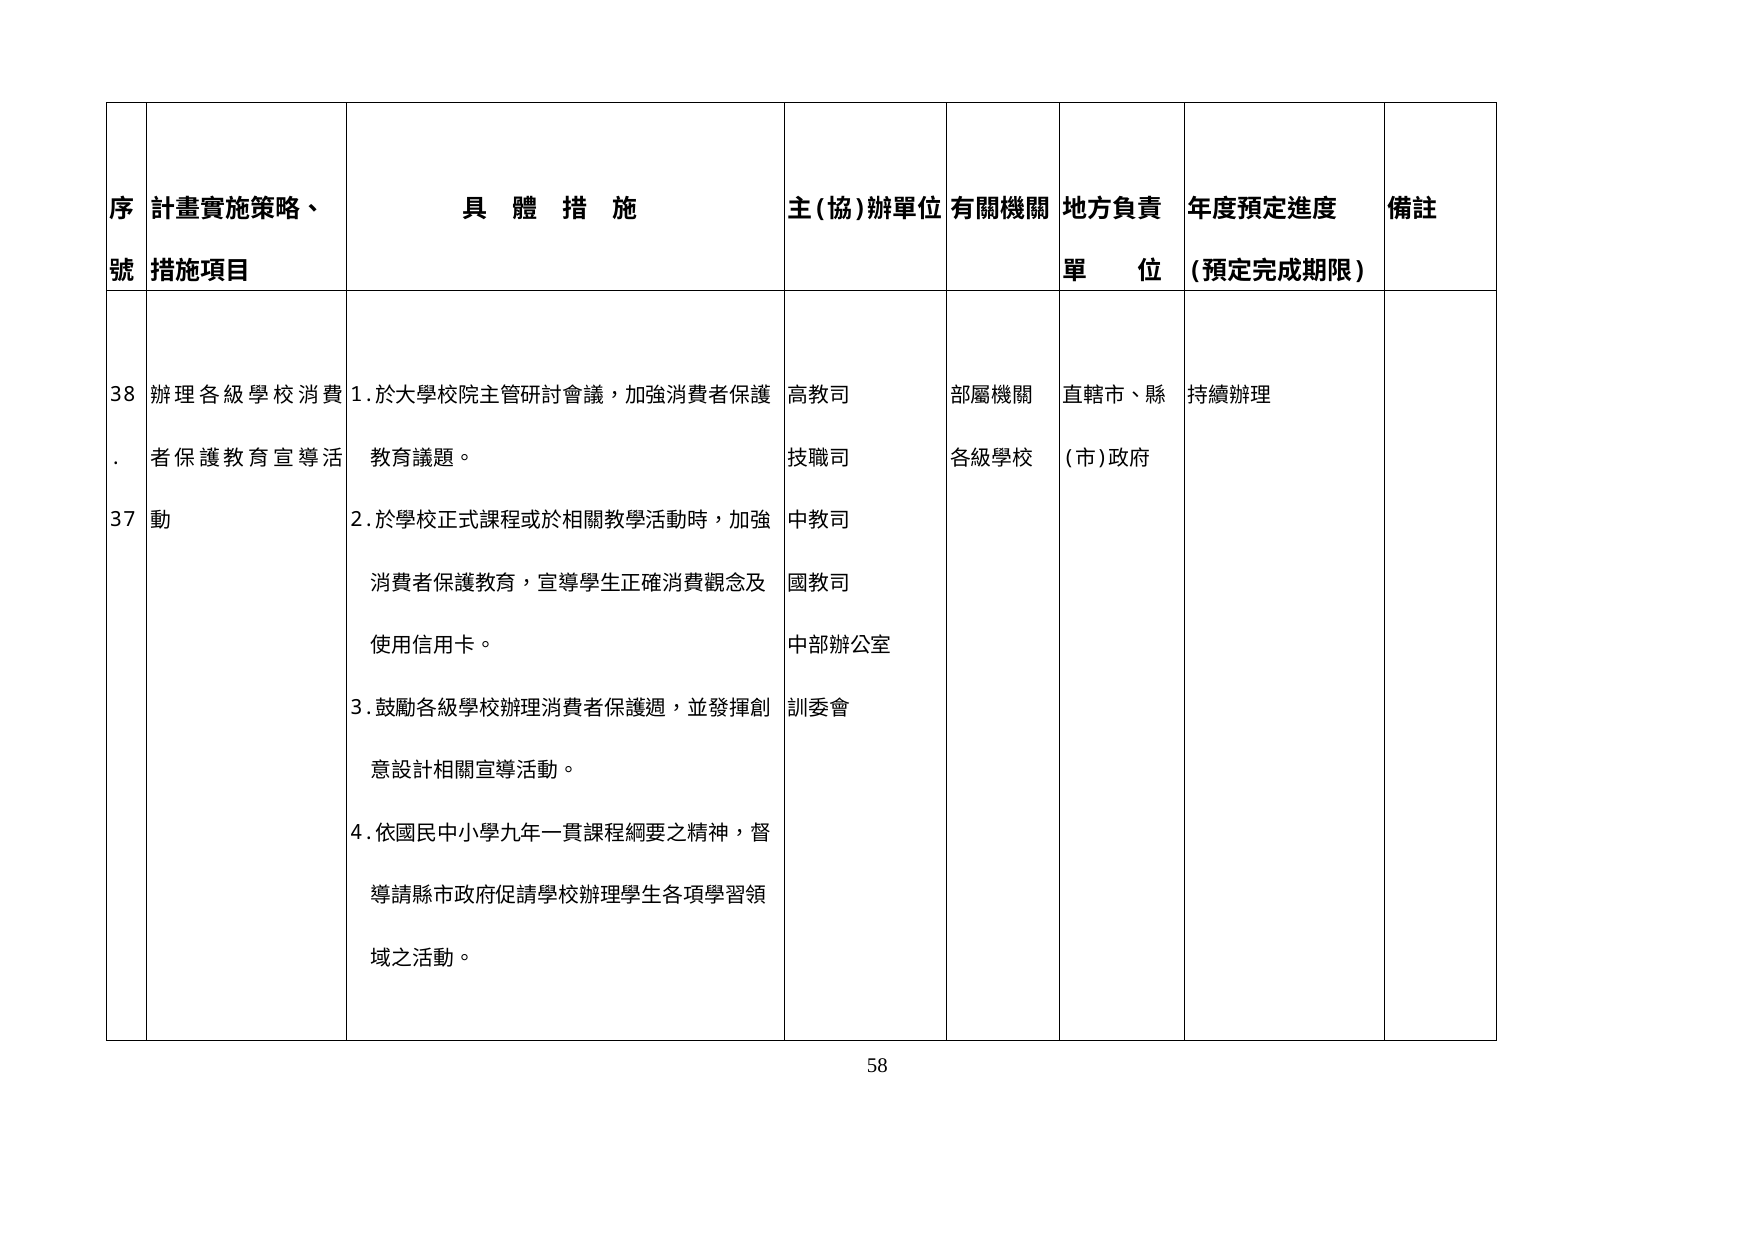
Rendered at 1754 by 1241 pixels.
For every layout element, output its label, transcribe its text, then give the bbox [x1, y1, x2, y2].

table_cell 直轄市、縣(市)政府 [1060, 291, 1184, 1039]
table_header 年度預定進度 (預定完成期限) [1185, 103, 1384, 289]
table_header 備註 [1385, 103, 1496, 289]
table_cell 37* [107, 291, 146, 1039]
table_cell 持續辦理 [1185, 291, 1384, 1039]
table_cell 1.於大學校院主管研討會議，加強消費者保護教育議題。 2.於學校正式課程或於相關教學活動時，加強消費者保護教育，宣導學生正確消費觀念及使用信用卡。 3.鼓勵各級學校辦理消費者保護週，並發揮創意設計相關宣導活動。 4.依國民中小學九年一貫課程綱要之精神，督導請縣市政府促請學校辦理學生各項學習領域之活動。 [347, 291, 784, 1039]
table_cell 部屬機關 各級學校 [947, 291, 1059, 1039]
table_header 有關機關 [947, 103, 1059, 289]
table_cell 辦理各級學校消費者保護教育宣導活動 [147, 291, 346, 1039]
table_cell 高教司 技職司 中教司 國教司 中部辦公室 訓委會 [785, 291, 946, 1039]
table_header 具 體 措 施 [347, 103, 784, 289]
table_header 計畫實施策略、 措施項目 [147, 103, 346, 289]
table_header 主(協)辦單位 [785, 103, 946, 289]
table_header 序 號 [107, 103, 146, 289]
table_header 地方負責 單 位 [1060, 103, 1184, 289]
table_cell [1385, 291, 1496, 1039]
